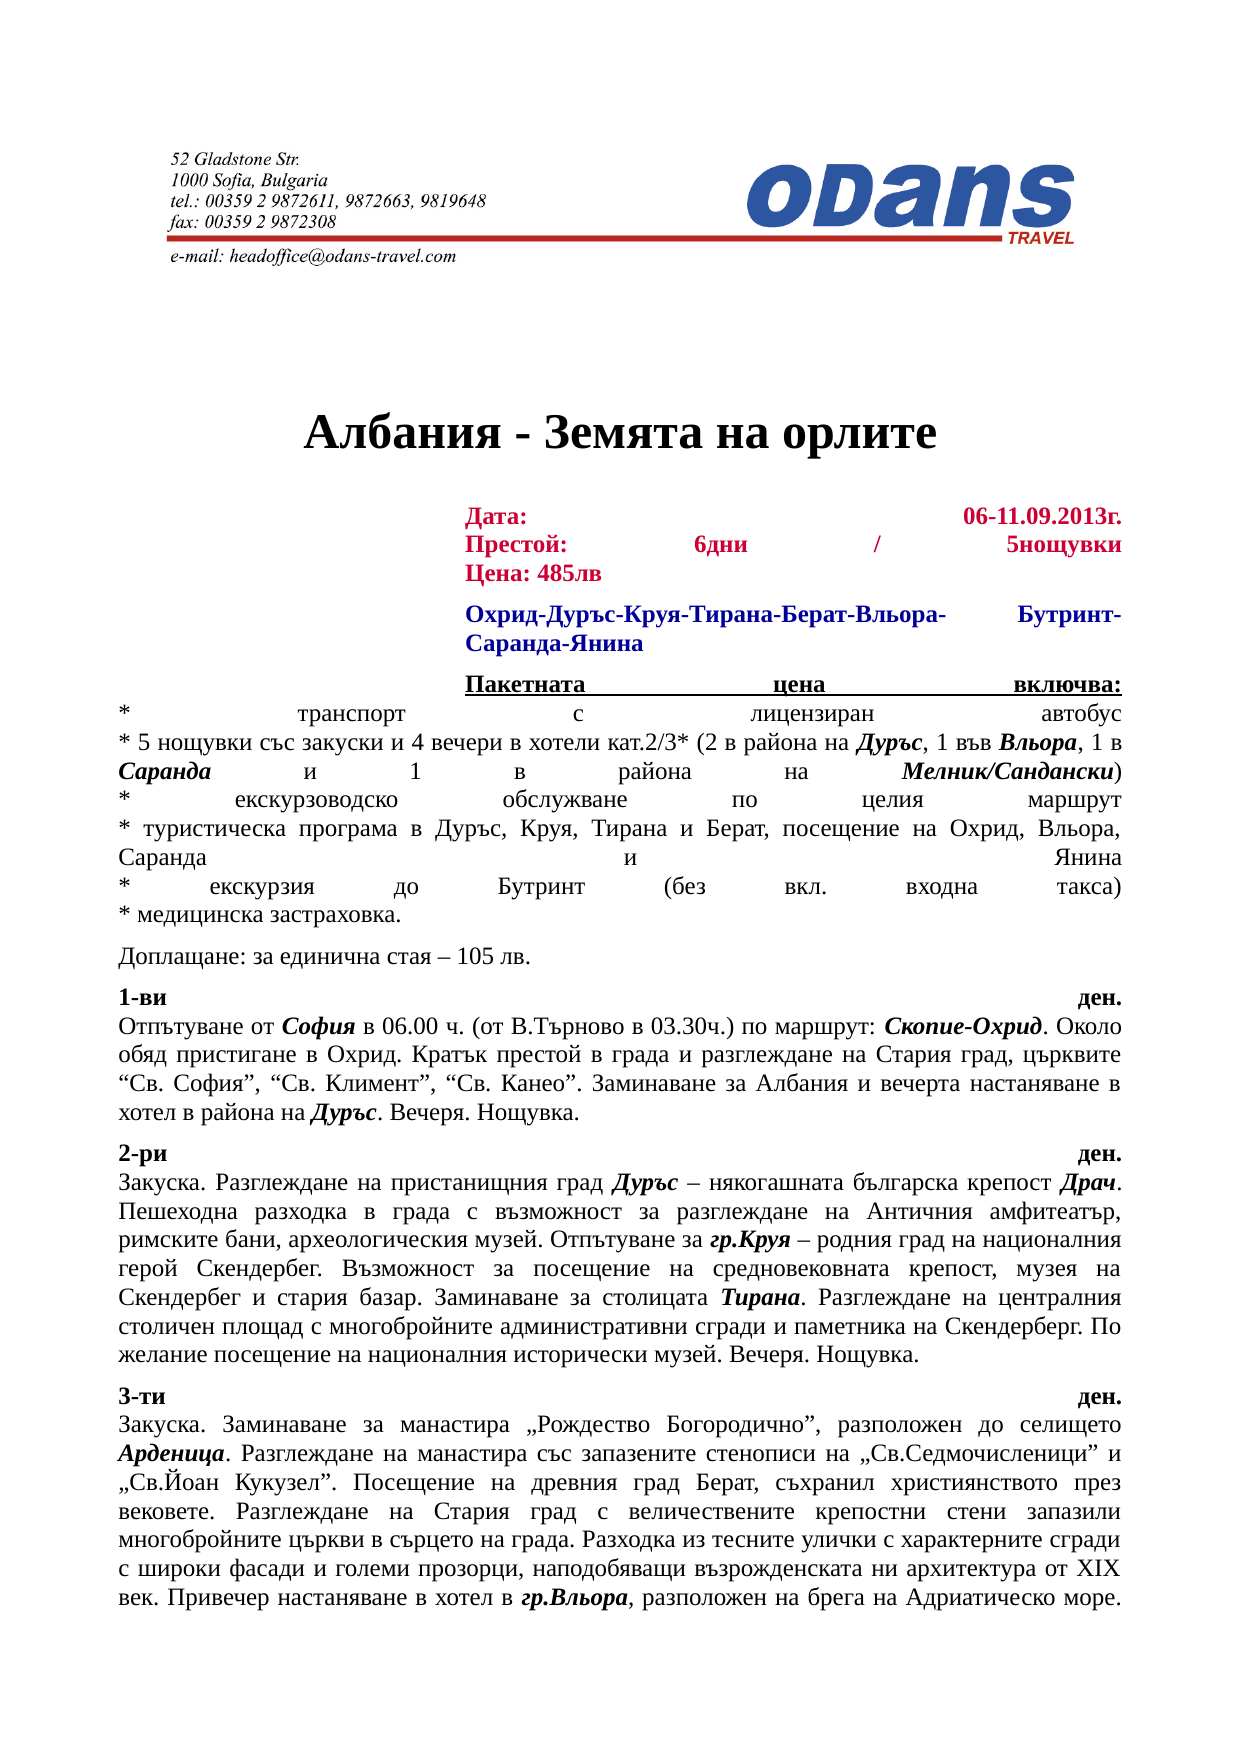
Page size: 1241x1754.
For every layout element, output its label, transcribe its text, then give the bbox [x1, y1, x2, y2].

text Охрид-Дуръс-Круя-Тирана-Берат-Вльора- Бутринт-Саранда-Янина [118, 599, 1122, 657]
text 3-ти ден. Закуска. Заминаване за манастира „Рождество Богородично”, разположен до селището Арденица. Разглеждане на манастира със запазените стенописи на „Св.Седмочисленици” и „Св.Йоан Кукузел”. Посещение на древния град Берат, съхранил християнството през вековете. Разглеждане на Стария град с величествените крепостни стени запазили многобройните църкви в сърцето на града. Разходка из тесните улички с характерните сгради с широки фасади и големи прозорци, наподобяващи възрожденската ни архитектура от XIX век. Привечер настаняване в хотел в гр.Вльора, разположен на брега на Адриатическо море. [118, 1381, 1122, 1611]
text Дата: 06-11.09.2013г. Престой: 6дни / 5нощувки Цена: 485лв [118, 472, 1122, 587]
picture [165, 150, 1075, 267]
subtitle Албания - Земята на орлите [118, 402, 1122, 459]
text 1-ви ден. Отпътуване от София в 06.00 ч. (от В.Търново в 03.30ч.) по маршрут: Скопие-Охрид. Около обяд пристигане в Охрид. Кратък престой в града и разглеждане на Стария град, църквите “Св. София”, “Св. Климент”, “Св. Канео”. Заминаване за Албания и вечерта настаняване в хотел в района на Дуръс. Вечеря. Нощувка. [118, 982, 1122, 1126]
text 2-ри ден. Закуска. Разглеждане на пристанищния град Дуръс – някогашната българска крепост Драч. Пешеходна разходка в града с възможност за разглеждане на Античния амфитеатър, римските бани, археологическия музей. Отпътуване за гр.Круя – родния град на националния герой Скендербег. Възможност за посещение на средновековната крепост, музея на Скендербег и стария базар. Заминаване за столицата Тирана. Разглеждане на централния столичен площад с многобройните административни сгради и паметника на Скендерберг. По желание посещение на националния исторически музей. Вечеря. Нощувка. [118, 1138, 1122, 1368]
text Доплащане: за единична стая – 105 лв. [118, 941, 1122, 969]
text Пакетната цена включва: * транспорт с лицензиран автобус * 5 нощувки със закуски и 4 вечери в хотели кат.2/3* (2 в района на Дуръс, 1 във Вльора, 1 в Саранда и 1 в района на Мелник/Сандански) * екскурзоводско обслужване по целия маршрут * туристическа програма в Дуръс, Круя, Тирана и Берат, посещение на Охрид, Вльора, Саранда и Янина * екскурзия до Бутринт (без вкл. входна такса) * медицинска застраховка. [118, 669, 1122, 928]
